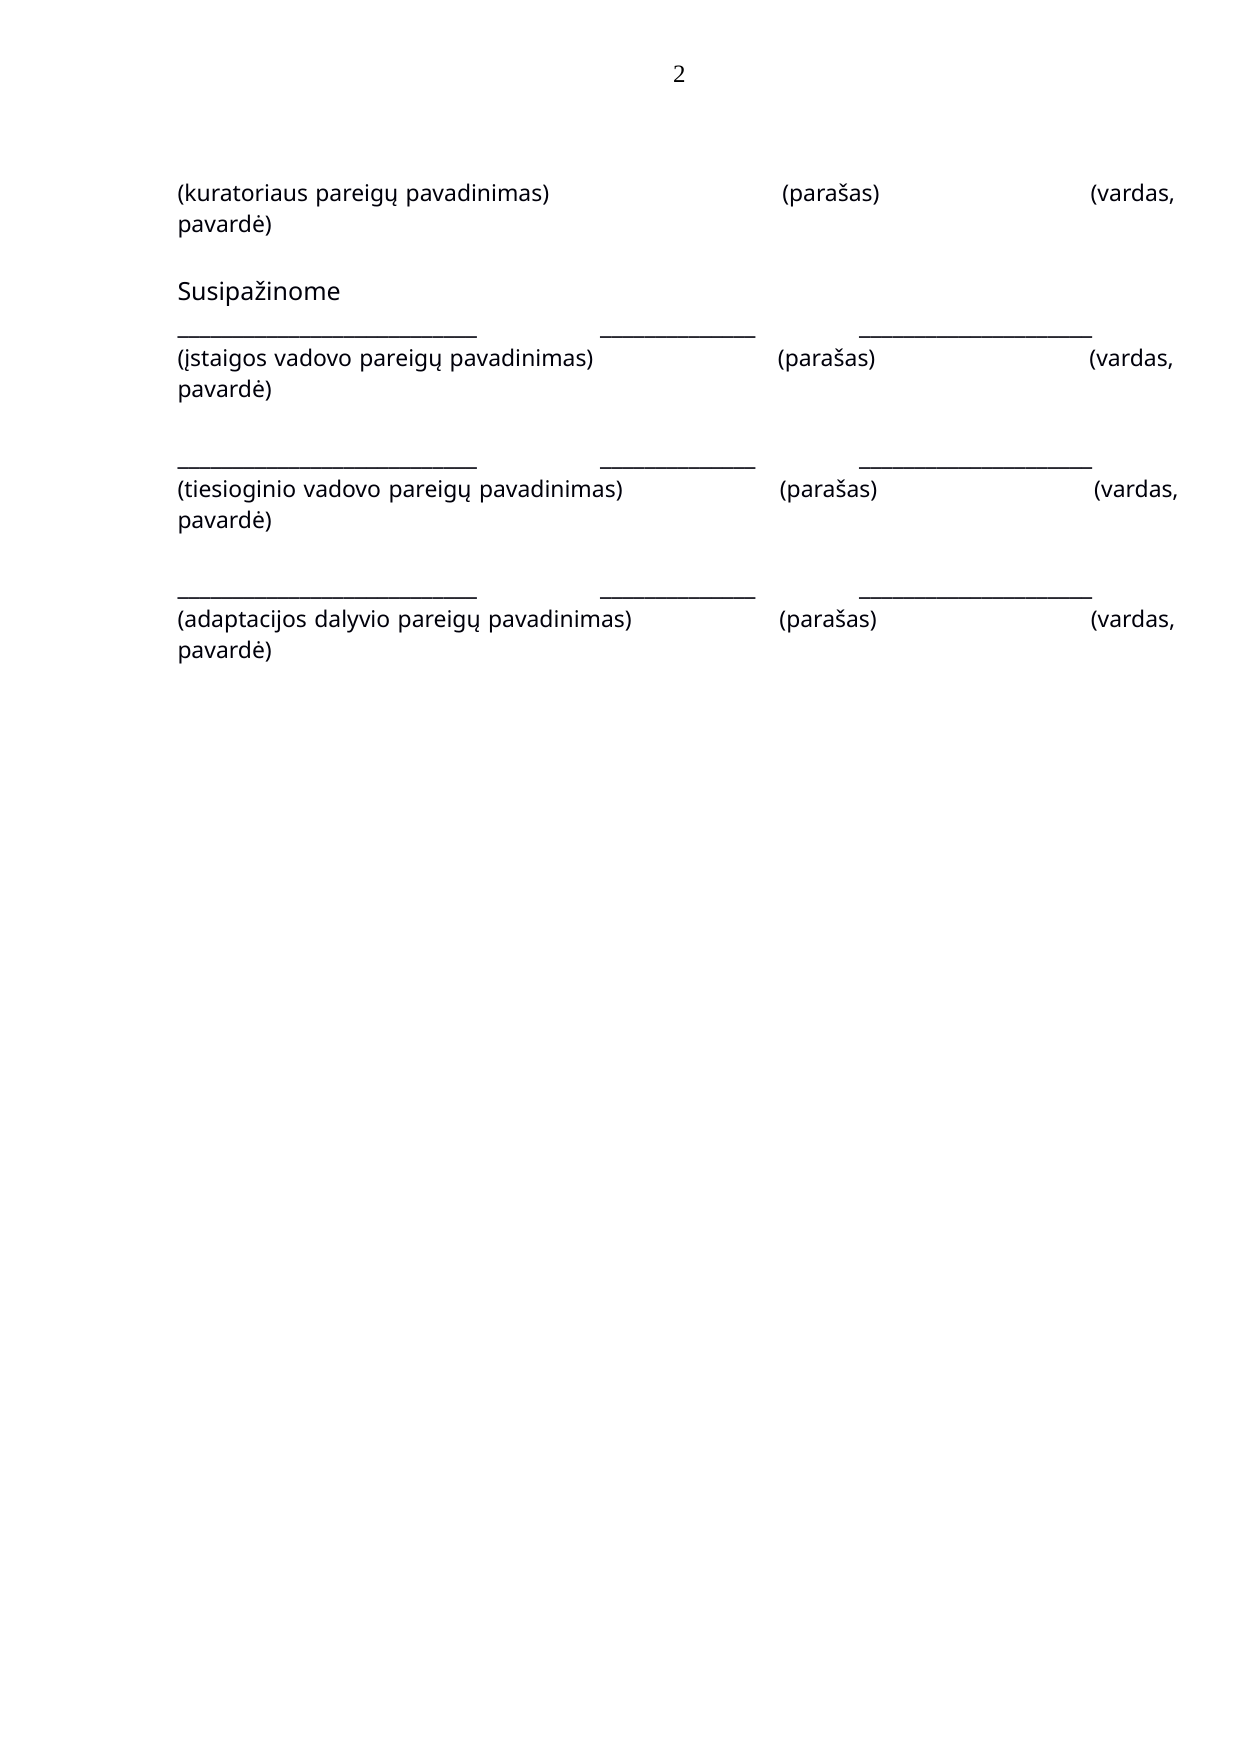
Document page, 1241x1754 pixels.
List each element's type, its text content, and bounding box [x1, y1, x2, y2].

text Susipažinome [177, 274, 1181, 308]
text (įstaigos vadovo pareigų pavadinimas) (parašas) (vardas, pavardė) [177, 342, 1181, 404]
text (kuratoriaus pareigų pavadinimas) (parašas) (vardas, pavardė) [177, 177, 1181, 240]
text (adaptacijos dalyvio pareigų pavadinimas) (parašas) (vardas, pavardė) [177, 603, 1181, 666]
text ___________________________ ______________ _____________________ [177, 569, 1181, 603]
text (tiesioginio vadovo pareigų pavadinimas) (parašas) (vardas, pavardė) [177, 472, 1181, 535]
text ___________________________ ______________ _____________________ [177, 438, 1181, 472]
text ___________________________ ______________ _____________________ [177, 308, 1181, 342]
